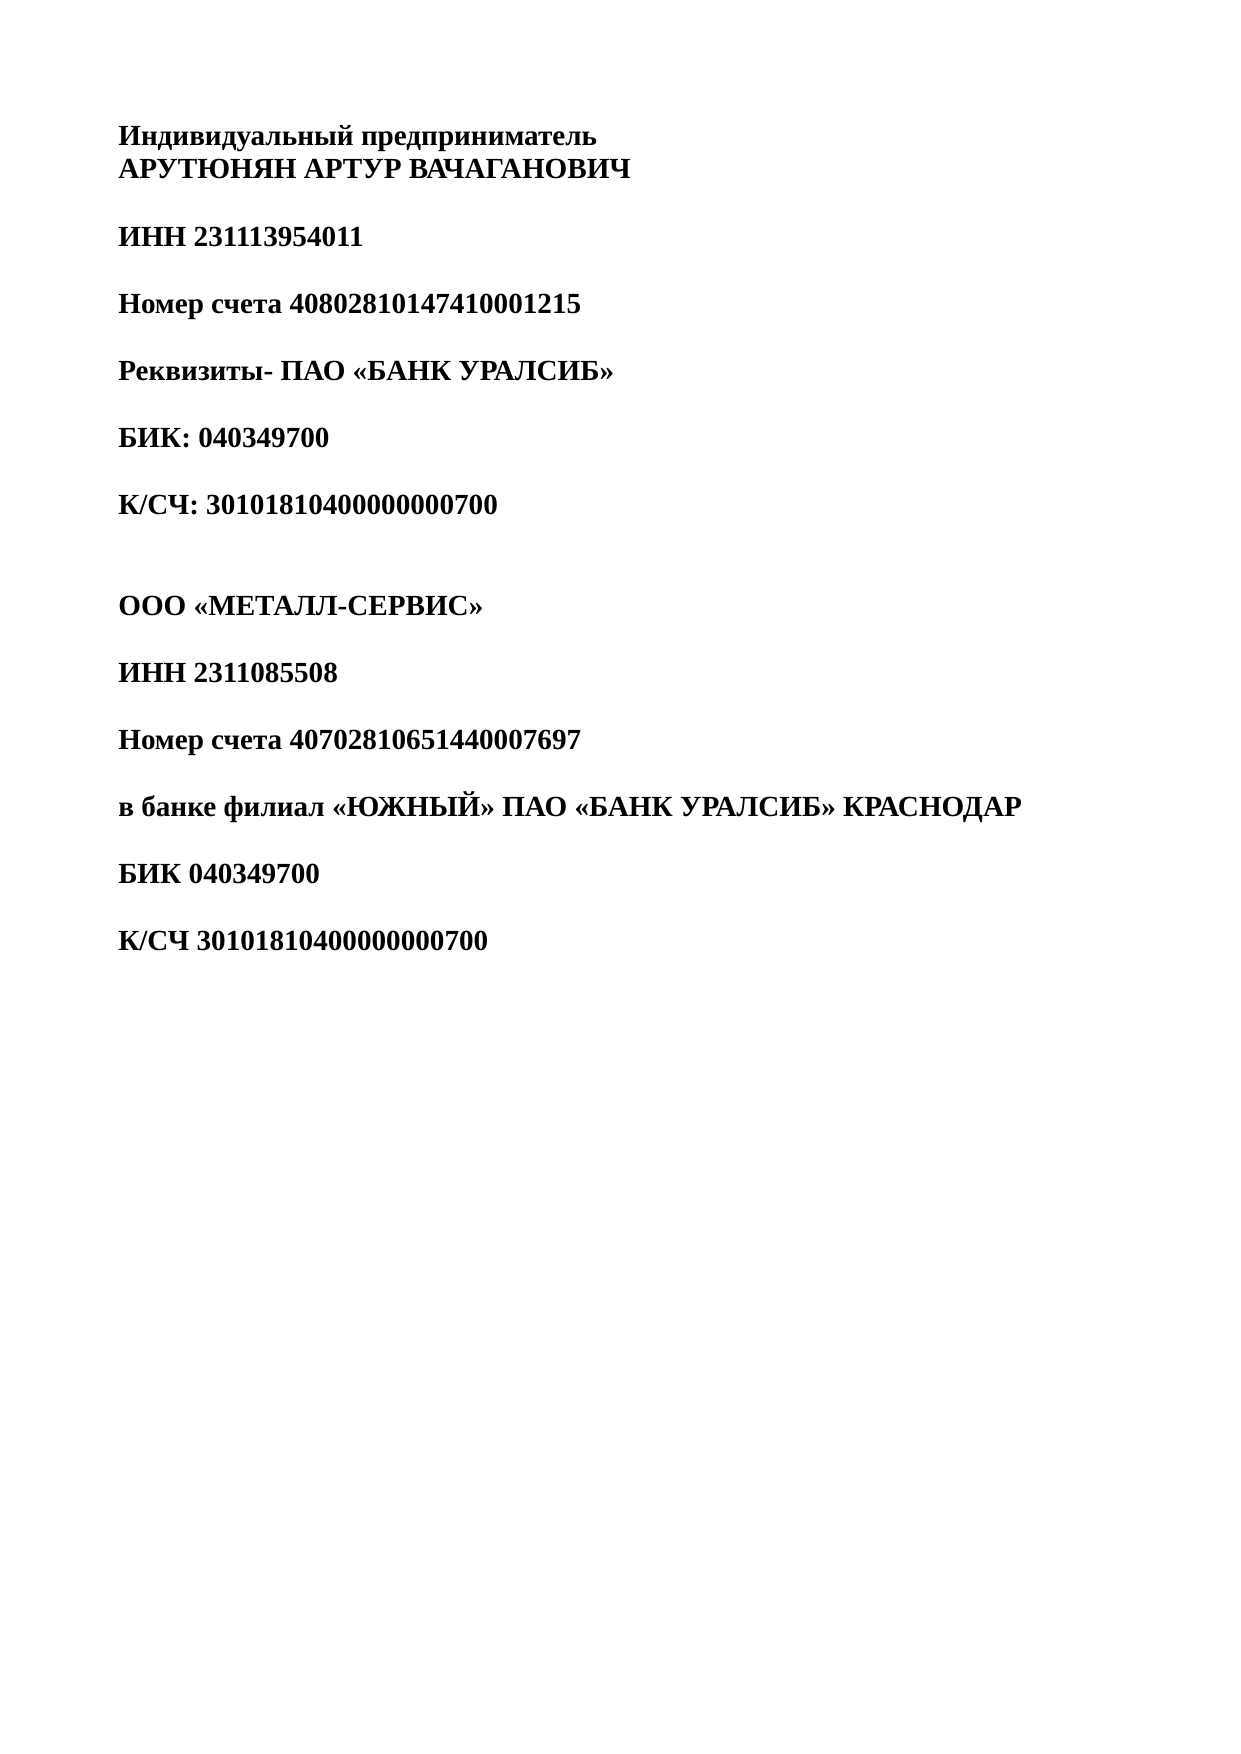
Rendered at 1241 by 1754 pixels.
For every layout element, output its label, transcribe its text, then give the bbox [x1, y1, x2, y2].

text БИК: 040349700 [118, 420, 1122, 453]
text ИНН 2311085508 [118, 655, 1122, 688]
text К/СЧ 30101810400000000700 [118, 923, 1122, 957]
text Номер счета 40702810651440007697 [118, 722, 1122, 755]
text Номер счета 40802810147410001215 [118, 286, 1122, 319]
text Индивидуальный предприниматель [118, 118, 1122, 152]
text К/СЧ: 30101810400000000700 [118, 487, 1122, 521]
text БИК 040349700 [118, 856, 1122, 889]
text в банке филиал «ЮЖНЫЙ» ПАО «БАНК УРАЛСИБ» КРАСНОДАР [118, 789, 1122, 822]
text ООО «МЕТАЛЛ-СЕРВИС» [118, 588, 1122, 621]
text АРУТЮНЯН АРТУР ВАЧАГАНОВИЧ [118, 152, 1122, 185]
text ИНН 231113954011 [118, 219, 1122, 252]
text Реквизиты- ПАО «БАНК УРАЛСИБ» [118, 353, 1122, 386]
